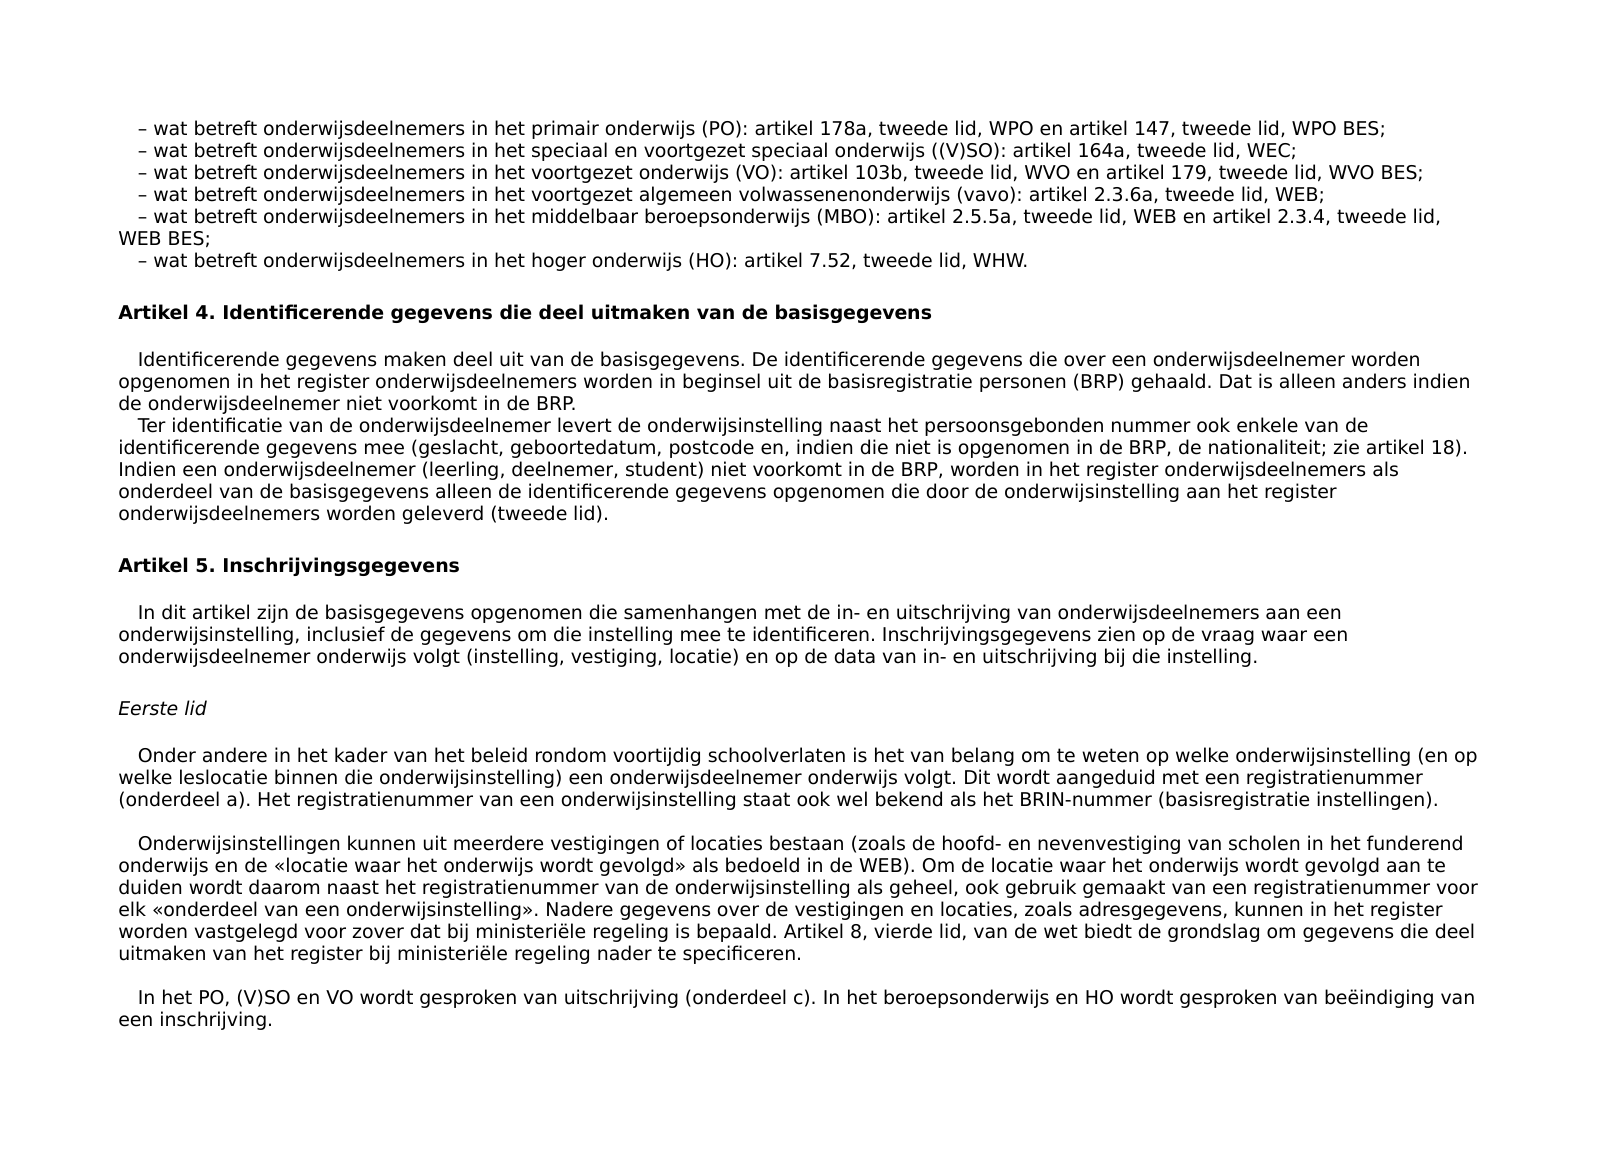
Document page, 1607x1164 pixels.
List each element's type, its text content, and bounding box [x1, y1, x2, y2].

text – wat betreft onderwijsdeelnemers in het hoger onderwijs (HO): artikel 7.52, tweede lid, WHW. [118, 250, 1488, 272]
text – wat betreft onderwijsdeelnemers in het voortgezet algemeen volwassenenonderwijs (vavo): artikel 2.3.6a, tweede lid, WEB; [118, 184, 1488, 206]
text – wat betreft onderwijsdeelnemers in het speciaal en voortgezet speciaal onderwijs ((V)SO): artikel 164a, tweede lid, WEC; [118, 140, 1488, 162]
text – wat betreft onderwijsdeelnemers in het voortgezet onderwijs (VO): artikel 103b, tweede lid, WVO en artikel 179, tweede lid, WVO BES; [118, 162, 1488, 184]
text – wat betreft onderwijsdeelnemers in het primair onderwijs (PO): artikel 178a, tweede lid, WPO en artikel 147, tweede lid, WPO BES; [118, 118, 1488, 140]
text Identificerende gegevens maken deel uit van de basisgegevens. De identificerende gegevens die over een onderwijsdeelnemer worden opgenomen in het register onderwijsdeelnemers worden in beginsel uit de basisregistratie personen (BRP) gehaald. Dat is alleen anders indien de onderwijsdeelnemer niet voorkomt in de BRP. [118, 349, 1488, 415]
text In dit artikel zijn de basisgegevens opgenomen die samenhangen met de in- en uitschrijving van onderwijsdeelnemers aan een onderwijsinstelling, inclusief de gegevens om die instelling mee te identificeren. Inschrijvingsgegevens zien op de vraag waar een onderwijsdeelnemer onderwijs volgt (instelling, vestiging, locatie) en op de data van in- en uitschrijving bij die instelling. [118, 602, 1488, 668]
text – wat betreft onderwijsdeelnemers in het middelbaar beroepsonderwijs (MBO): artikel 2.5.5a, tweede lid, WEB en artikel 2.3.4, tweede lid, WEB BES; [118, 206, 1488, 250]
text Onderwijsinstellingen kunnen uit meerdere vestigingen of locaties bestaan (zoals de hoofd- en nevenvestiging van scholen in het funderend onderwijs en de «locatie waar het onderwijs wordt gevolgd» als bedoeld in de WEB). Om de locatie waar het onderwijs wordt gevolgd aan te duiden wordt daarom naast het registratienummer van de onderwijsinstelling als geheel, ook gebruik gemaakt van een registratienummer voor elk «onderdeel van een onderwijsinstelling». Nadere gegevens over de vestigingen en locaties, zoals adresgegevens, kunnen in het register worden vastgelegd voor zover dat bij ministeriële regeling is bepaald. Artikel 8, vierde lid, van de wet biedt de grondslag om gegevens die deel uitmaken van het register bij ministeriële regeling nader te specificeren. [118, 833, 1488, 965]
subtitle Eerste lid [118, 698, 1488, 720]
subtitle Artikel 5. Inschrijvingsgegevens [118, 555, 1488, 577]
text In het PO, (V)SO en VO wordt gesproken van uitschrijving (onderdeel c). In het beroepsonderwijs en HO wordt gesproken van beëindiging van een inschrijving. [118, 987, 1488, 1031]
subtitle Artikel 4. Identificerende gegevens die deel uitmaken van de basisgegevens [118, 302, 1488, 324]
text Ter identificatie van de onderwijsdeelnemer levert de onderwijsinstelling naast het persoonsgebonden nummer ook enkele van de identificerende gegevens mee (geslacht, geboortedatum, postcode en, indien die niet is opgenomen in de BRP, de nationaliteit; zie artikel 18). Indien een onderwijsdeelnemer (leerling, deelnemer, student) niet voorkomt in de BRP, worden in het register onderwijsdeelnemers als onderdeel van de basisgegevens alleen de identificerende gegevens opgenomen die door de onderwijsinstelling aan het register onderwijsdeelnemers worden geleverd (tweede lid). [118, 415, 1488, 525]
text Onder andere in het kader van het beleid rondom voortijdig schoolverlaten is het van belang om te weten op welke onderwijsinstelling (en op welke leslocatie binnen die onderwijsinstelling) een onderwijsdeelnemer onderwijs volgt. Dit wordt aangeduid met een registratienummer (onderdeel a). Het registratienummer van een onderwijsinstelling staat ook wel bekend als het BRIN-nummer (basisregistratie instellingen). [118, 745, 1488, 811]
